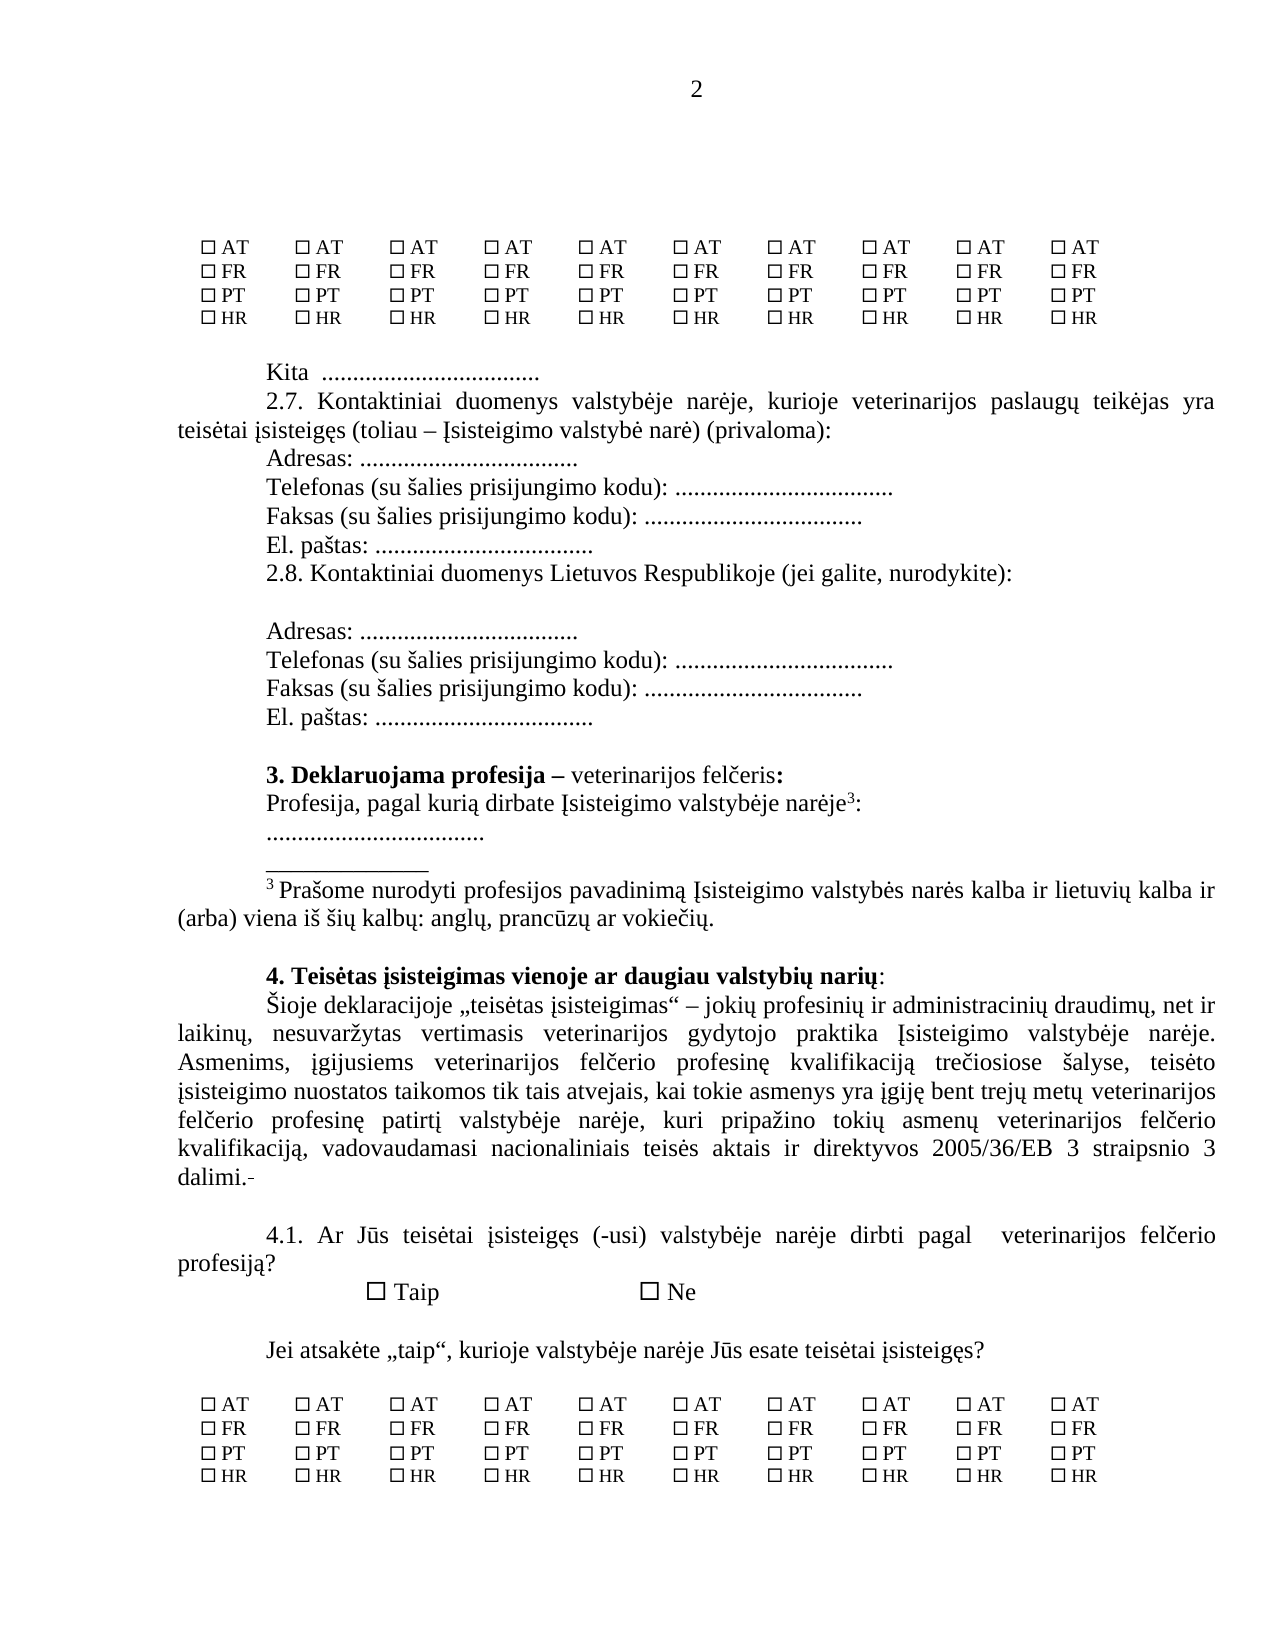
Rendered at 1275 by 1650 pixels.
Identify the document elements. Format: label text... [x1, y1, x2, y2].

table_header [555, 206, 649, 235]
table_cell [839, 329, 933, 357]
table_cell [1028, 235, 1039, 328]
table_cell [366, 1486, 461, 1515]
table_header [] AT [661, 235, 672, 259]
table_cell [555, 1392, 566, 1486]
table_cell [839, 1392, 850, 1486]
table_cell [] FR [377, 1416, 388, 1440]
table_cell [] PT  HR [944, 1440, 955, 1486]
table_header [272, 1364, 366, 1392]
table_cell [461, 235, 472, 328]
table_header [] AT [377, 1392, 388, 1416]
table_header [] AT [850, 1392, 861, 1416]
text 4. Teisėtas įsisteigimas vienoje ar daugiau valstybių narių: [177, 961, 1216, 990]
table_cell [272, 235, 283, 328]
text 2.7. Kontaktiniai duomenys valstybėje narėje, kurioje veterinarijos paslaugų teikėjas yra teisėtai įsisteigęs (toliau – Įsisteigimo valstybė narė) (privaloma): [177, 386, 1216, 443]
table_cell [] FR [472, 259, 483, 283]
table_cell [555, 1486, 649, 1515]
table_header [177, 1364, 272, 1392]
text 3 Prašome nurodyti profesijos pavadinimą Įsisteigimo valstybės narės kalba ir lietuvių kalba ir (arba) viena iš šių kalbų: anglų, prancūzų ar vokiečių. [177, 875, 1216, 932]
table_cell [933, 1486, 1027, 1515]
table_cell [] PT  HR [661, 283, 672, 328]
text Profesija, pagal kurią dirbate Įsisteigimo valstybėje narėje3: [177, 788, 1216, 817]
table_cell [] PT  HR [1039, 1440, 1050, 1486]
table_header [] AT [850, 235, 861, 259]
table_header [] AT [472, 1392, 483, 1416]
table_header [839, 206, 933, 235]
table_cell [] PT  HR [283, 1440, 294, 1486]
table_header [1028, 1364, 1122, 1392]
table_cell [461, 329, 555, 357]
table_header [] AT [1039, 235, 1050, 259]
table_cell [] PT  HR [850, 283, 861, 328]
table_cell [] PT  HR [566, 1440, 577, 1486]
table_cell [] PT  HR [472, 283, 483, 328]
table_cell [272, 329, 366, 357]
text Šioje deklaracijoje „teisėtas įsisteigimas“ – jokių profesinių ir administracinių draudimų, net ir laikinų, nesuvaržytas vertimasis veterinarijos gydytojo praktika Įsisteigimo valstybėje narėje. Asmenims, įgijusiems veterinarijos felčerio profesinę kvalifikaciją trečiosiose šalyse, teisėto įsisteigimo nuostatos taikomos tik tais atvejais, kai tokie asmenys yra įgiję bent trejų metų veterinarijos felčerio profesinę patirtį valstybėje narėje, kuri pripažino tokių asmenų veterinarijos felčerio kvalifikaciją, vadovaudamasi nacionaliniais teisės aktais ir direktyvos 2005/36/EB 3 straipsnio 3 dalimi. [177, 990, 1216, 1191]
table_cell [650, 1486, 744, 1515]
table_cell [933, 1392, 944, 1486]
table_cell [] PT  HR [944, 283, 955, 328]
table_cell [744, 1392, 755, 1486]
table_cell [366, 329, 461, 357]
table_header [] AT [661, 1392, 672, 1416]
table_cell [] PT  HR [566, 283, 577, 328]
table_cell [] FR [566, 259, 577, 283]
table_cell [] FR [850, 259, 861, 283]
table_cell [555, 235, 566, 328]
table_cell [177, 235, 189, 328]
table_header [] AT [283, 1392, 294, 1416]
table_cell [] FR [661, 259, 672, 283]
text 4.1. Ar Jūs teisėtai įsisteigęs (-usi) valstybėje narėje dirbti pagal veterinarijos felčerio profesiją? [177, 1220, 1216, 1277]
table_cell [] PT  HR [755, 1440, 766, 1486]
table_cell [] FR [850, 1416, 861, 1440]
table_cell [] FR [1039, 259, 1050, 283]
table_header [] AT [566, 1392, 577, 1416]
table_cell [272, 1392, 283, 1486]
table_cell [933, 235, 944, 328]
table_cell [366, 235, 377, 328]
table_cell [1028, 1486, 1122, 1515]
table_cell [] FR [189, 1416, 200, 1440]
table_header [744, 206, 838, 235]
table_cell [] FR [1039, 1416, 1050, 1440]
table_header [933, 206, 1027, 235]
table_header [933, 1364, 1027, 1392]
table_header [1028, 206, 1122, 235]
text El. paštas: ................................... [177, 702, 1216, 731]
table_header [] AT [189, 235, 200, 259]
table_header [] AT [189, 1392, 200, 1416]
table_cell [1028, 1392, 1039, 1486]
text _____________ [177, 846, 1216, 875]
table_cell [177, 329, 272, 357]
table_header [650, 206, 744, 235]
table_cell [839, 1486, 933, 1515]
table_header [] AT [755, 235, 766, 259]
table_header [839, 1364, 933, 1392]
table_header [] AT [377, 235, 388, 259]
table_header [] AT [944, 1392, 955, 1416]
text ................................... [177, 817, 1216, 846]
table_cell [461, 1486, 555, 1515]
table_cell [177, 1392, 189, 1486]
table_cell [272, 1486, 366, 1515]
table_cell [] PT  HR [377, 283, 388, 328]
table_cell [] PT  HR [755, 283, 766, 328]
table_cell [] FR [661, 1416, 672, 1440]
table_header [744, 1364, 838, 1392]
table_header [366, 1364, 461, 1392]
table_cell [] FR [189, 259, 200, 283]
table_cell [177, 1486, 272, 1515]
table_header [272, 206, 366, 235]
table_cell [650, 235, 661, 328]
table_header [461, 206, 555, 235]
table_cell [] FR [944, 1416, 955, 1440]
table_cell [] PT  HR [472, 1440, 483, 1486]
table_header [177, 206, 272, 235]
table_cell [] FR [755, 259, 766, 283]
table_cell [650, 1392, 661, 1486]
table_header [] AT [283, 235, 294, 259]
table_cell [933, 329, 1027, 357]
table_cell [650, 329, 744, 357]
text Telefonas (su šalies prisijungimo kodu): ................................... [177, 472, 1216, 501]
table_cell [] PT  HR [283, 283, 294, 328]
table_cell [] PT  HR [189, 1440, 200, 1486]
table_cell [1028, 329, 1122, 357]
table_cell [] FR [283, 259, 294, 283]
table_header [] Taip [177, 1277, 538, 1306]
table_header [461, 1364, 555, 1392]
table_cell [744, 235, 755, 328]
text Adresas: ................................... [177, 443, 1216, 472]
table_header [] AT [1039, 1392, 1050, 1416]
table_cell [744, 1486, 838, 1515]
text Telefonas (su šalies prisijungimo kodu): ................................... [177, 645, 1216, 673]
text Jei atsakėte „taip“, kurioje valstybėje narėje Jūs esate teisėtai įsisteigęs? [177, 1335, 1216, 1363]
text El. paštas: ................................... [177, 530, 1216, 558]
table_cell [] FR [944, 259, 955, 283]
table_cell [] FR [377, 259, 388, 283]
table_header [] AT [755, 1392, 766, 1416]
table_cell [] FR [283, 1416, 294, 1440]
text Adresas: ................................... [177, 616, 1216, 645]
table_cell [] PT  HR [189, 283, 200, 328]
table_header [] Ne [539, 1277, 1122, 1306]
table_header [555, 1364, 649, 1392]
text Faksas (su šalies prisijungimo kodu): ................................... [177, 501, 1216, 530]
table_header [] AT [566, 235, 577, 259]
table_cell [461, 1392, 472, 1486]
table_header [650, 1364, 744, 1392]
table_cell [] PT  HR [850, 1440, 861, 1486]
table_cell [] FR [755, 1416, 766, 1440]
text 2.8. Kontaktiniai duomenys Lietuvos Respublikoje (jei galite, nurodykite): [177, 558, 1216, 587]
table_cell [744, 329, 838, 357]
text 3. Deklaruojama profesija – veterinarijos felčeris: [177, 760, 1216, 788]
table_cell [] FR [472, 1416, 483, 1440]
table_cell [366, 1392, 377, 1486]
table_cell [555, 329, 649, 357]
table_cell [] PT  HR [1039, 283, 1050, 328]
text Kita ................................... [177, 357, 1216, 386]
text Faksas (su šalies prisijungimo kodu): ................................... [177, 673, 1216, 702]
table_header [366, 206, 461, 235]
table_cell [] PT  HR [377, 1440, 388, 1486]
table_header [] AT [472, 235, 483, 259]
table_cell [] PT  HR [661, 1440, 672, 1486]
table_cell [839, 235, 850, 328]
table_header [] AT [944, 235, 955, 259]
table_cell [] FR [566, 1416, 577, 1440]
